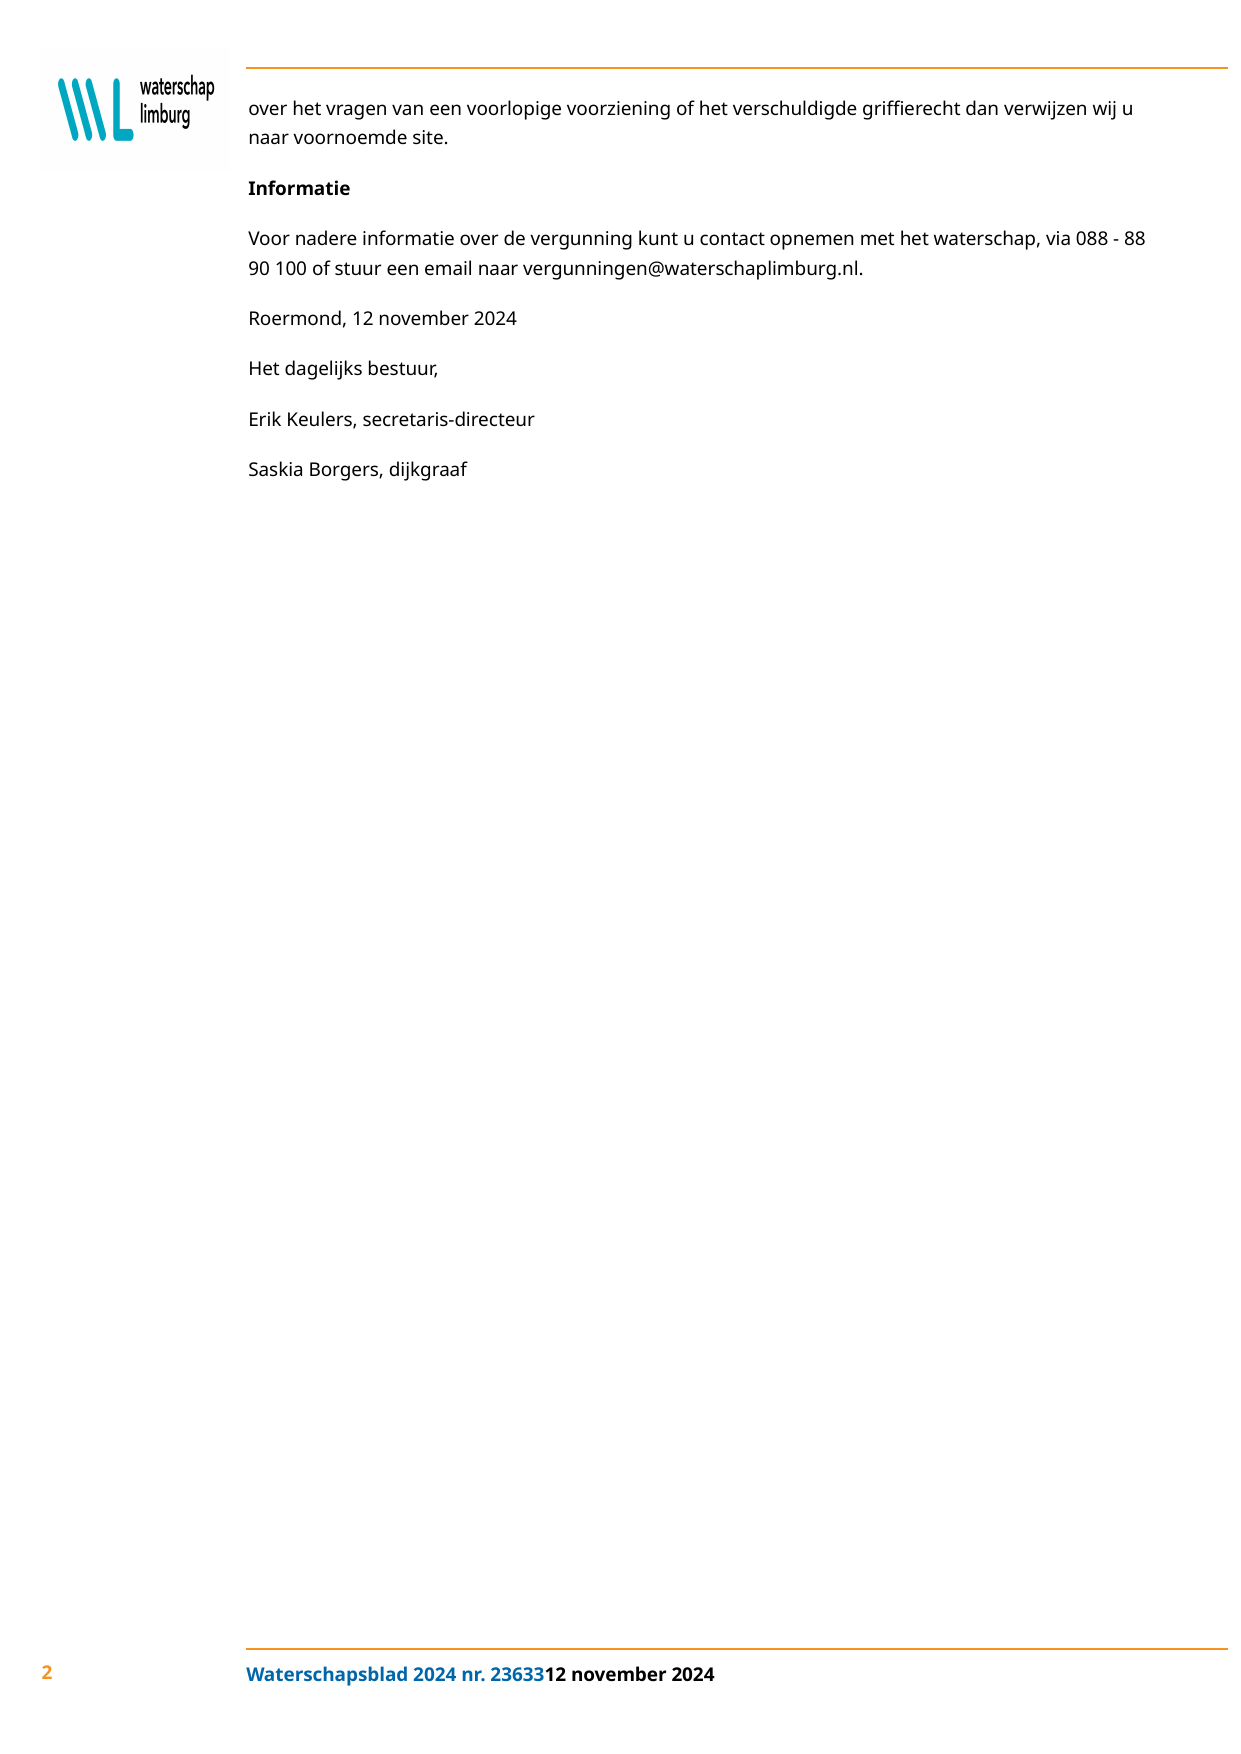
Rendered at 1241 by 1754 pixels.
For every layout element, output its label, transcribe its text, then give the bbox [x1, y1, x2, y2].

text Informatie [248, 175, 1152, 201]
text Saskia Borgers, dijkgraaf [248, 456, 1152, 482]
text Erik Keulers, secretaris-directeur [248, 406, 1152, 432]
text over het vragen van een voorlopige voorziening of het verschuldigde griffierecht dan verwijzen wij u naar voornoemde site. [248, 95, 1152, 150]
text Het dagelijks bestuur, [248, 356, 1152, 381]
picture [41, 47, 231, 172]
text Voor nadere informatie over de vergunning kunt u contact opnemen met het waterschap, via 088 - 88 90 100 of stuur een email naar vergunningen@waterschaplimburg.nl. [248, 225, 1152, 281]
text Roermond, 12 november 2024 [248, 305, 1152, 331]
